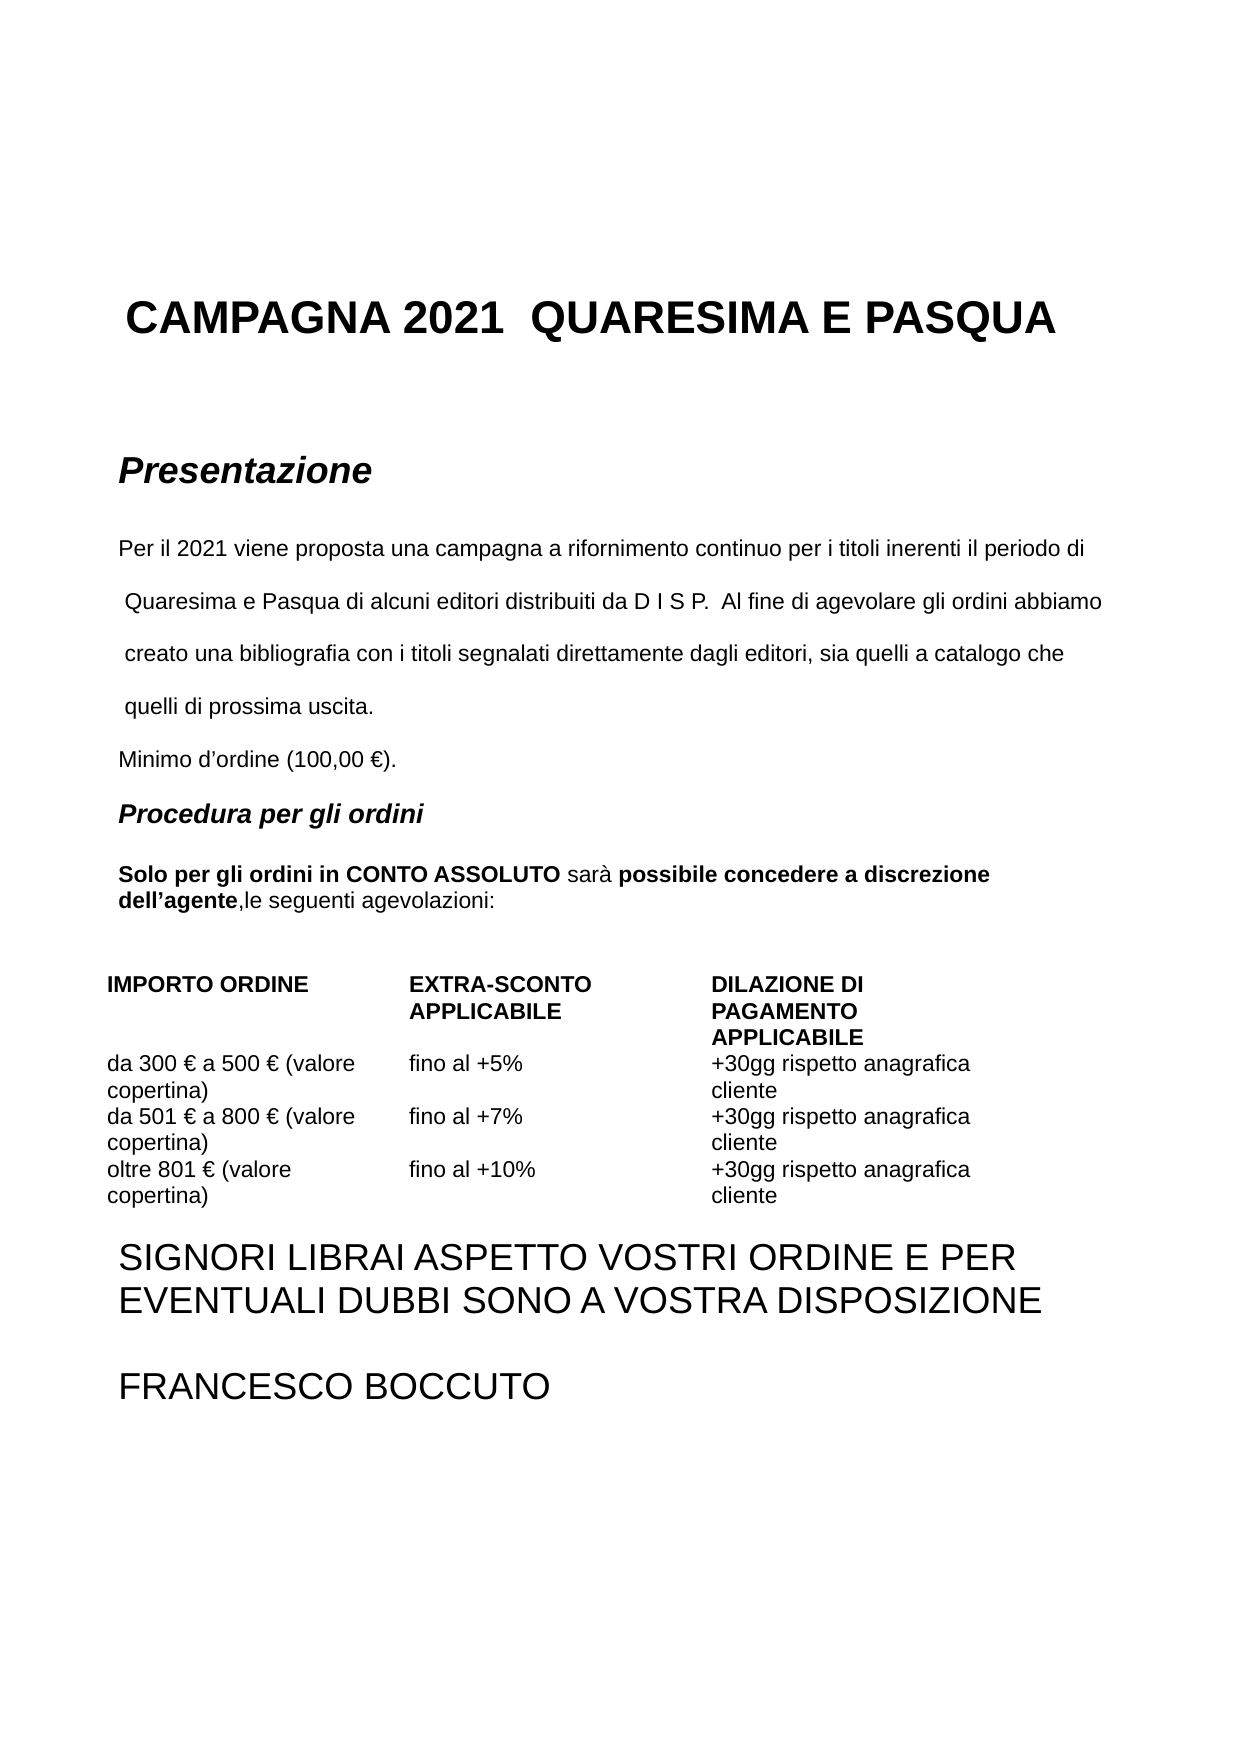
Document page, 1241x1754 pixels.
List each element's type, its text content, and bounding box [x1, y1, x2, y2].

text Procedura per gli ordini [118, 798, 1122, 830]
text FRANCESCO BOCCUTO [118, 1364, 1122, 1407]
text Minimo d’ordine (100,00 €). [118, 746, 1122, 772]
text creato una bibliografia con i titoli segnalati direttamente dagli editori, sia quelli a catalogo che [118, 640, 1122, 667]
table_cell fino al +5% [398, 1050, 700, 1103]
text Solo per gli ordini in CONTO ASSOLUTO sarà possibile concedere a discrezione dell’agente,le seguenti agevolazioni: [118, 861, 1122, 914]
table_cell da 501 € a 800 € (valore copertina) [96, 1103, 398, 1156]
table_header IMPORTO ORDINE [96, 971, 398, 1050]
text quelli di prossima uscita. [118, 693, 1122, 719]
text Quaresima e Pasqua di alcuni editori distribuiti da D I S P. Al fine di agevolare gli ordini abbiamo [118, 588, 1122, 614]
text Presentazione [118, 449, 1122, 492]
table_cell fino al +10% [398, 1156, 700, 1208]
table_cell +30gg rispetto anagrafica cliente [700, 1050, 1002, 1103]
table_header DILAZIONE DI PAGAMENTO APPLICABILE [700, 971, 1002, 1050]
table_header EXTRA-SCONTO APPLICABILE [398, 971, 700, 1050]
table_cell da 300 € a 500 € (valore copertina) [96, 1050, 398, 1103]
table_cell fino al +7% [398, 1103, 700, 1156]
table_cell oltre 801 € (valore copertina) [96, 1156, 398, 1208]
text SIGNORI LIBRAI ASPETTO VOSTRI ORDINE E PER EVENTUALI DUBBI SONO A VOSTRA DISPOSIZIONE [118, 1235, 1122, 1321]
text CAMPAGNA 2021 QUARESIMA E PASQUA [118, 291, 1122, 343]
table_cell +30gg rispetto anagrafica cliente [700, 1156, 1002, 1208]
text Per il 2021 viene proposta una campagna a rifornimento continuo per i titoli inerenti il periodo di [118, 535, 1122, 561]
table_cell +30gg rispetto anagrafica cliente [700, 1103, 1002, 1156]
